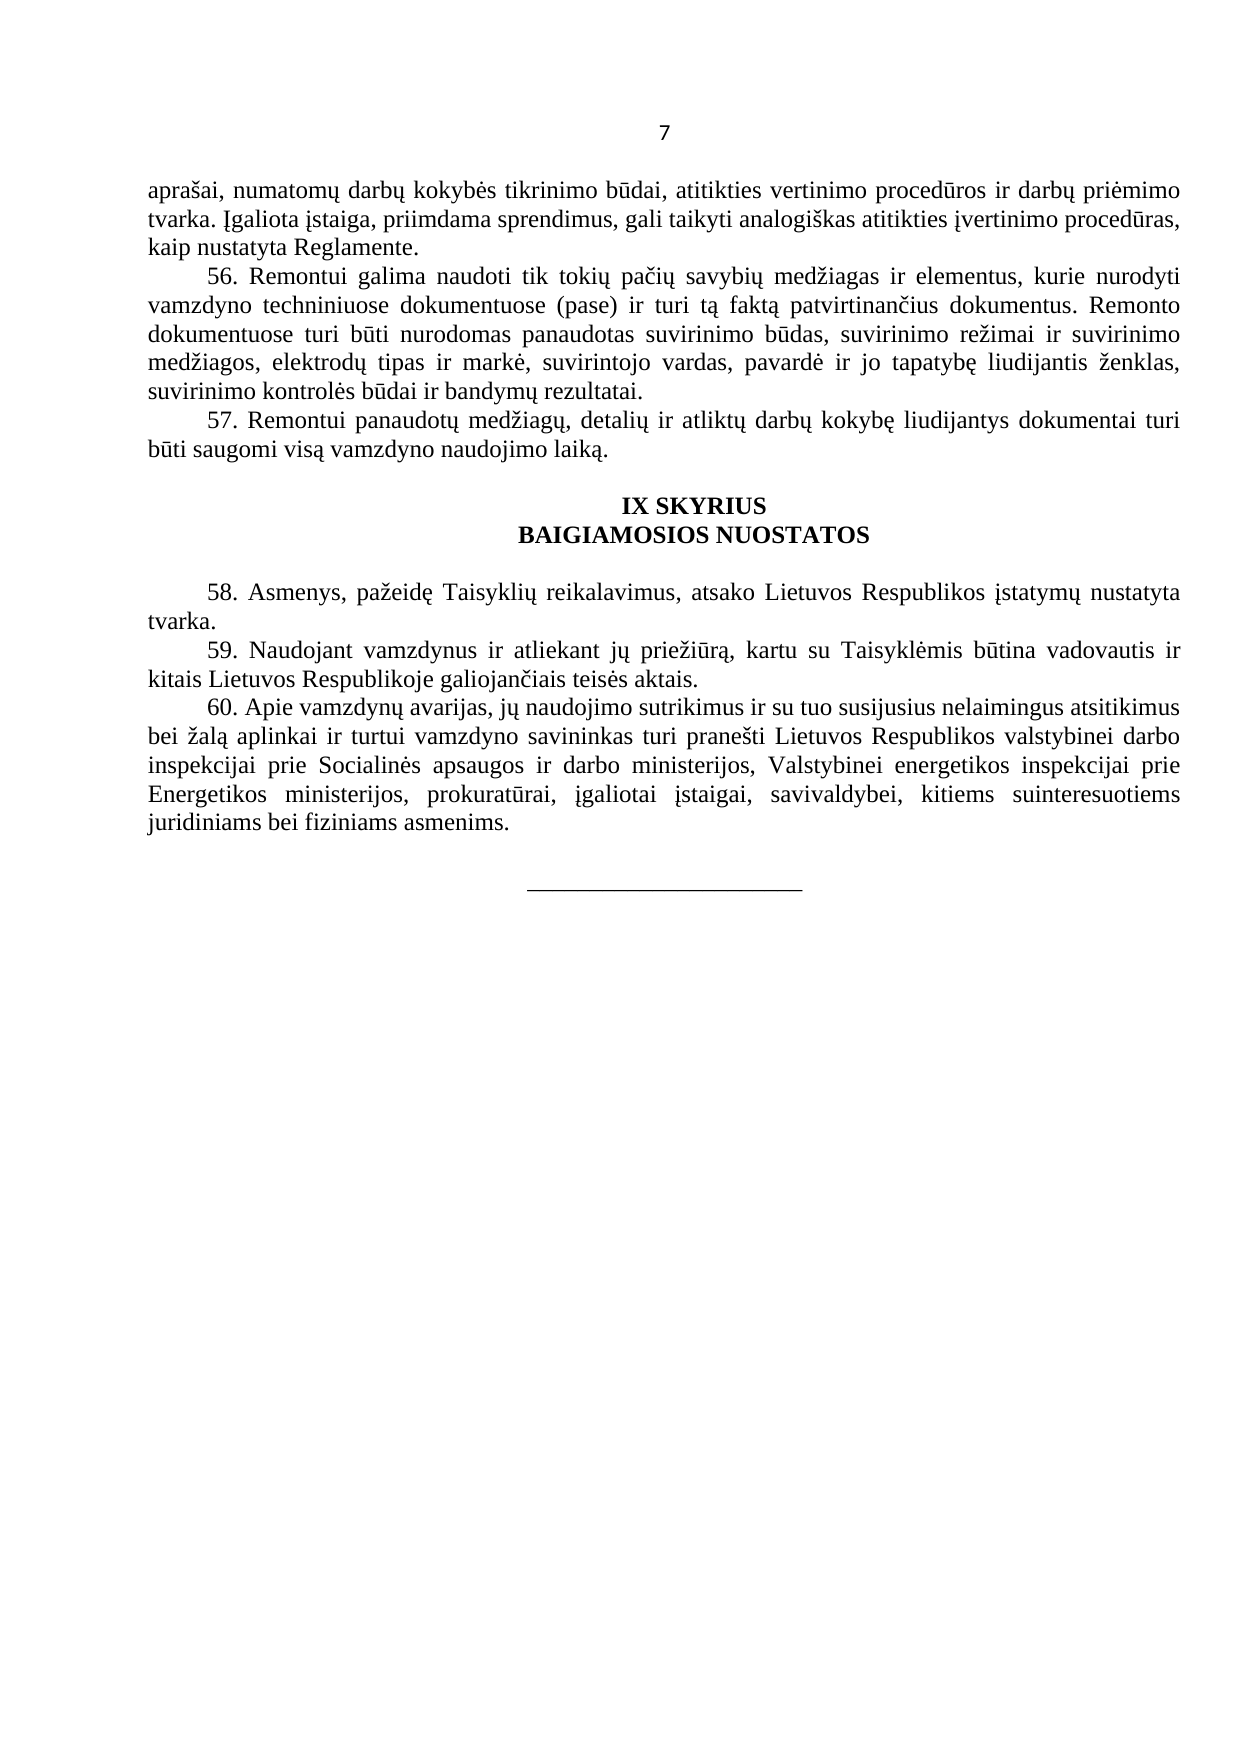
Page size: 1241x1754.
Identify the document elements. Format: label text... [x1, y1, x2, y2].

text aprašai, numatomų darbų kokybės tikrinimo būdai, atitikties vertinimo procedūros ir darbų priėmimo tvarka. Įgaliota įstaiga, priimdama sprendimus, gali taikyti analogiškas atitikties įvertinimo procedūras, kaip nustatyta Reglamente. [148, 175, 1181, 261]
text ______________________ [148, 865, 1181, 894]
text 58. Asmenys, pažeidę Taisyklių reikalavimus, atsako Lietuvos Respublikos įstatymų nustatyta tvarka. [148, 577, 1181, 635]
text IX SKYRIUS [148, 491, 1181, 520]
text 59. Naudojant vamzdynus ir atliekant jų priežiūrą, kartu su Taisyklėmis būtina vadovautis ir kitais Lietuvos Respublikoje galiojančiais teisės aktais. [148, 635, 1181, 692]
text 56. Remontui galima naudoti tik tokių pačių savybių medžiagas ir elementus, kurie nurodyti vamzdyno techniniuose dokumentuose (pase) ir turi tą faktą patvirtinančius dokumentus. Remonto dokumentuose turi būti nurodomas panaudotas suvirinimo būdas, suvirinimo režimai ir suvirinimo medžiagos, elektrodų tipas ir markė, suvirintojo vardas, pavardė ir jo tapatybę liudijantis ženklas, suvirinimo kontrolės būdai ir bandymų rezultatai. [148, 261, 1181, 405]
text BAIGIAMOSIOS NUOSTATOS [148, 520, 1181, 549]
text 60. Apie vamzdynų avarijas, jų naudojimo sutrikimus ir su tuo susijusius nelaimingus atsitikimus bei žalą aplinkai ir turtui vamzdyno savininkas turi pranešti Lietuvos Respublikos valstybinei darbo inspekcijai prie Socialinės apsaugos ir darbo ministerijos, Valstybinei energetikos inspekcijai prie Energetikos ministerijos, prokuratūrai, įgaliotai įstaigai, savivaldybei, kitiems suinteresuotiems juridiniams bei fiziniams asmenims. [148, 692, 1181, 836]
text 57. Remontui panaudotų medžiagų, detalių ir atliktų darbų kokybę liudijantys dokumentai turi būti saugomi visą vamzdyno naudojimo laiką. [148, 405, 1181, 462]
